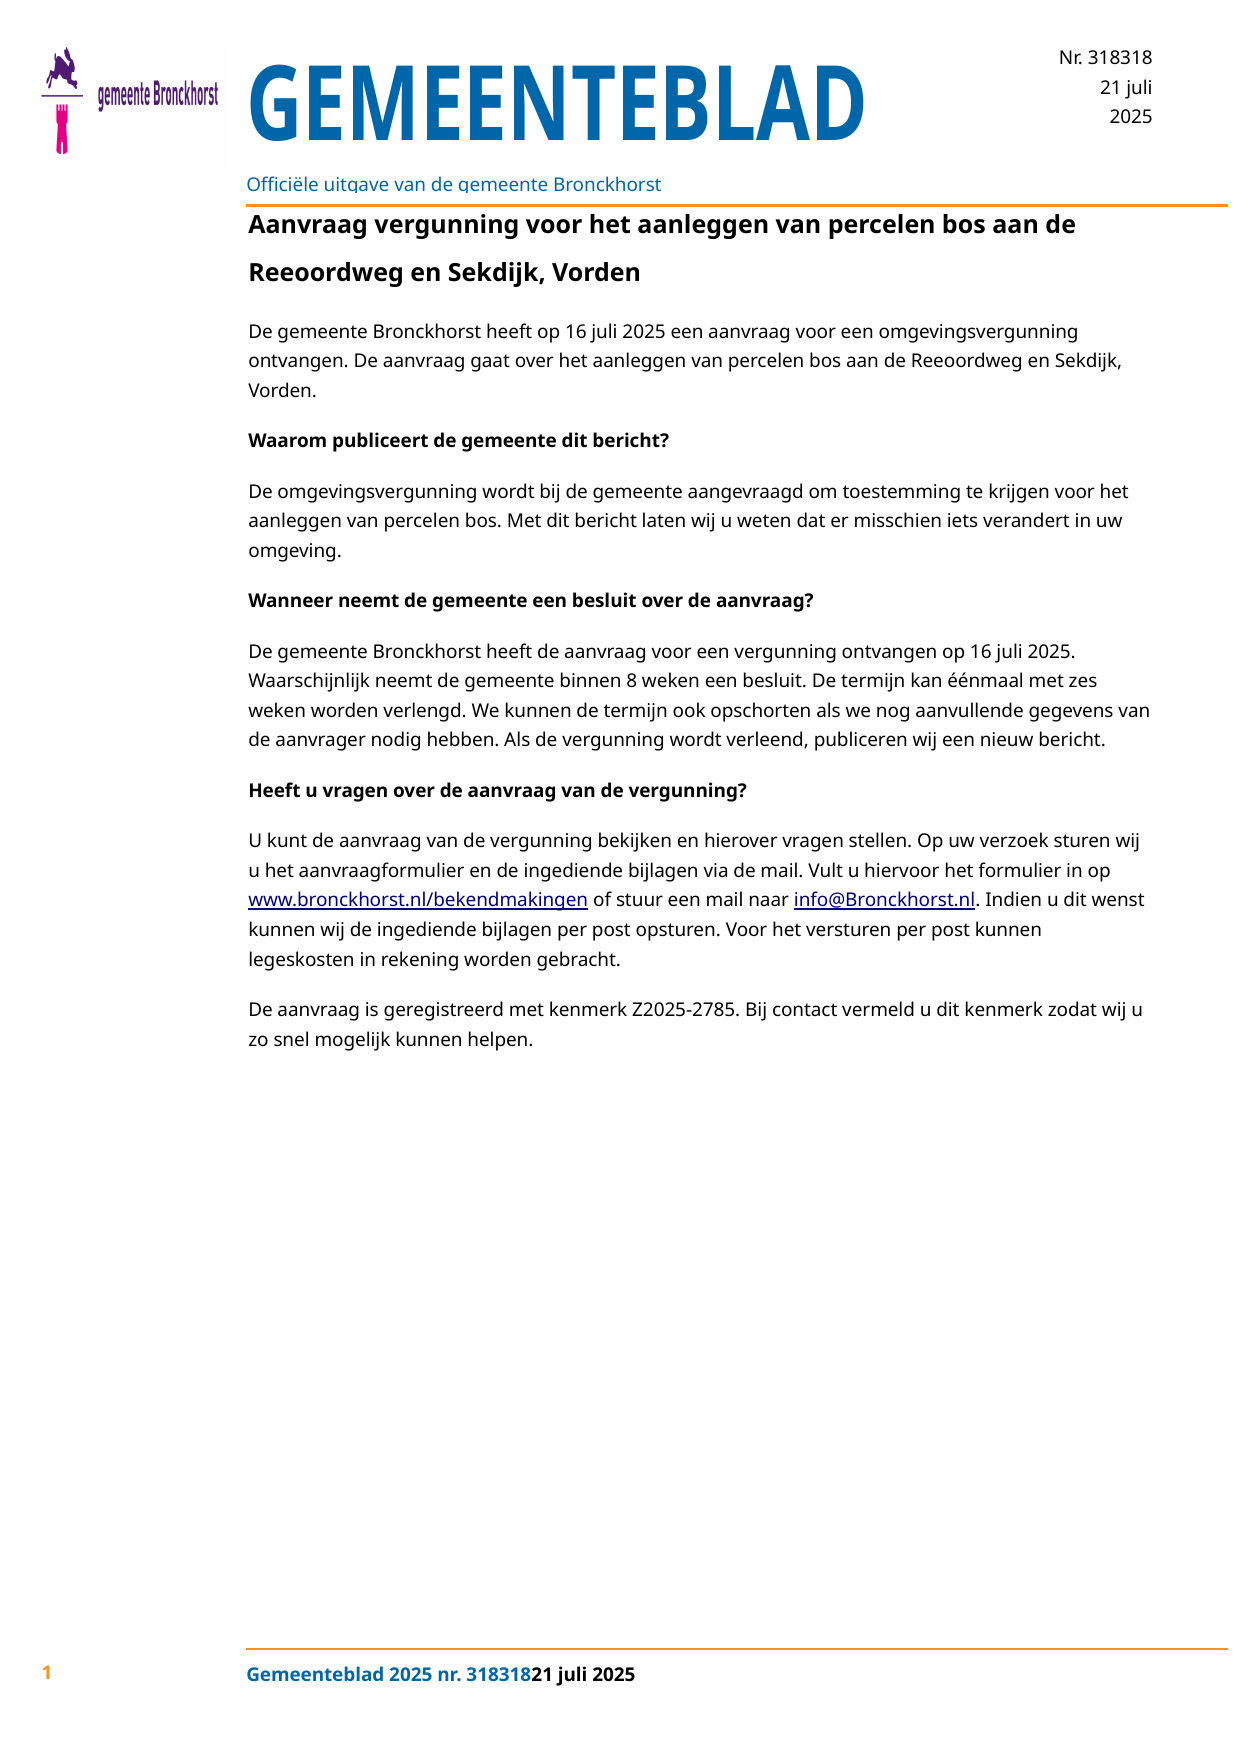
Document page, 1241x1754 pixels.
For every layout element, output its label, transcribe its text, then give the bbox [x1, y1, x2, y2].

text De aanvraag is geregistreerd met kenmerk Z2025-2785. Bij contact vermeld u dit kenmerk zodat wij u zo snel mogelijk kunnen helpen. [248, 996, 1152, 1052]
picture [41, 47, 231, 172]
text Aanvraag vergunning voor het aanleggen van percelen bos aan de Reeoordweg en Sekdijk, Vorden [248, 207, 1152, 288]
text Waarom publiceert de gemeente dit bericht? [248, 427, 1152, 453]
text Wanneer neemt de gemeente een besluit over de aanvraag? [248, 587, 1152, 613]
text De gemeente Bronckhorst heeft de aanvraag voor een vergunning ontvangen op 16 juli 2025. Waarschijnlijk neemt de gemeente binnen 8 weken een besluit. De termijn kan éénmaal met zes weken worden verlengd. We kunnen de termijn ook opschorten als we nog aanvullende gegevens van de aanvrager nodig hebben. Als de vergunning wordt verleend, publiceren wij een nieuw bericht. [248, 638, 1152, 752]
text De omgevingsvergunning wordt bij de gemeente aangevraagd om toestemming te krijgen voor het aanleggen van percelen bos. Met dit bericht laten wij u weten dat er misschien iets verandert in uw omgeving. [248, 478, 1152, 563]
text De gemeente Bronckhorst heeft op 16 juli 2025 een aanvraag voor een omgevingsvergunning ontvangen. De aanvraag gaat over het aanleggen van percelen bos aan de Reeoordweg en Sekdijk, Vorden. [248, 318, 1152, 403]
text U kunt de aanvraag van de vergunning bekijken en hierover vragen stellen. Op uw verzoek sturen wij u het aanvraagformulier en de ingediende bijlagen via de mail. Vult u hiervoor het formulier in op www.bronckhorst.nl/bekendmakingen of stuur een mail naar info@Bronckhorst.nl. Indien u dit wenst kunnen wij de ingediende bijlagen per post opsturen. Voor het versturen per post kunnen legeskosten in rekening worden gebracht. [248, 827, 1152, 972]
text Heeft u vragen over de aanvraag van de vergunning? [248, 777, 1152, 803]
